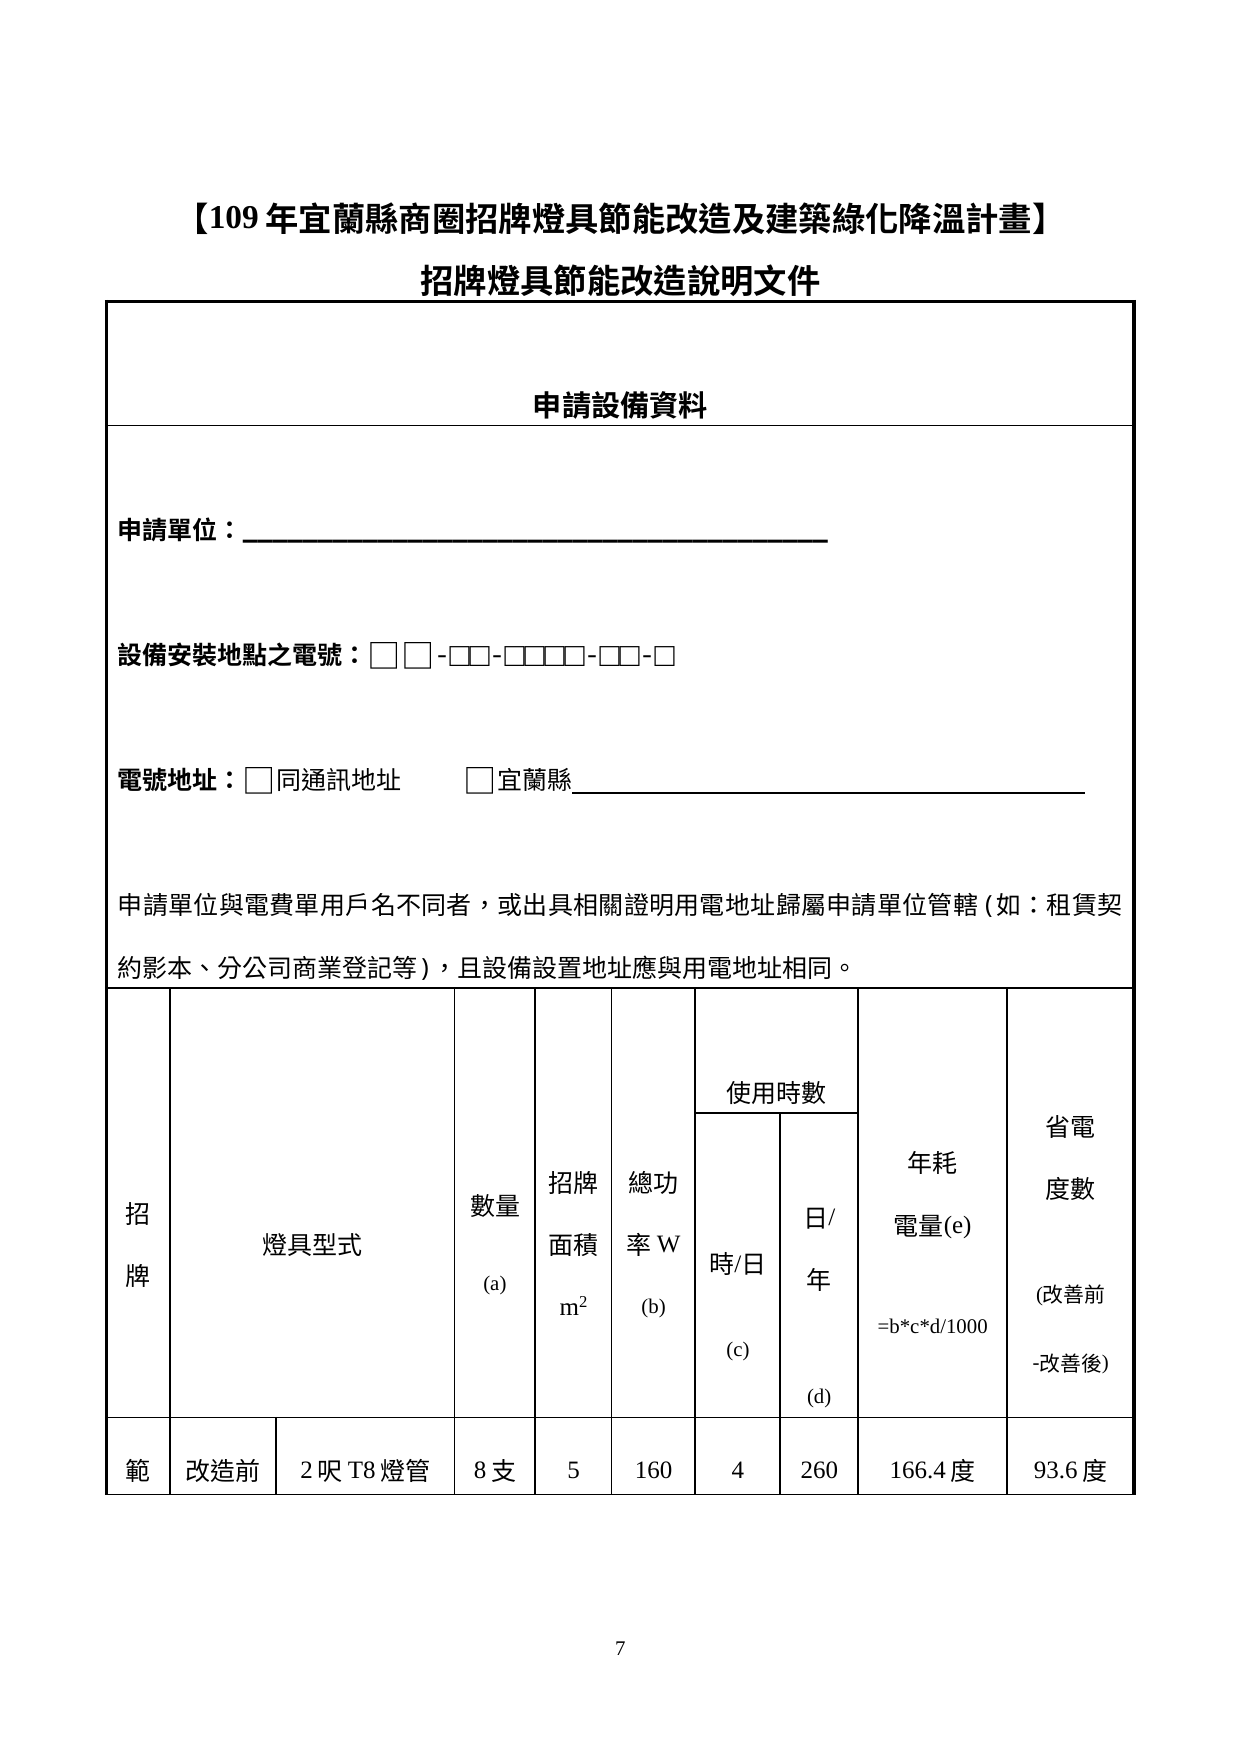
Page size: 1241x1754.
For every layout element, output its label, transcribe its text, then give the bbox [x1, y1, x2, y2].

table_cell 使用時數 [696, 989, 857, 1112]
table_cell 5 [536, 1418, 611, 1494]
table_cell 總功率W (b) [612, 989, 694, 1417]
table_header 申請設備資料 [108, 303, 1132, 425]
table_cell 93.6度 [1008, 1418, 1132, 1494]
table_cell 改造前 [171, 1418, 275, 1494]
table_cell 時/日 (c) [696, 1114, 779, 1417]
table_cell 燈具型式 [171, 989, 454, 1417]
table_cell 範 [108, 1418, 169, 1494]
table_cell 260 [781, 1418, 857, 1494]
table_cell 省電 度數 (改善前 -改善後) [1008, 989, 1132, 1417]
table_cell 166.4度 [859, 1418, 1006, 1494]
table_cell 年耗 電量(e) =b*c*d/1000 [859, 989, 1006, 1417]
table_cell 申請單位：_______________________________________ 設備安裝地點之電號：□□-□□-□□□□-□□-□ 電號地址：□同通訊地址 □宜蘭縣 申請單位與電費單用戶名不同者，或出具相關證明用電地址歸屬申請單位管轄(如：租賃契約影本、分公司商業登記等)，且設備設置地址應與用電地址相同。 [108, 426, 1132, 987]
table_cell 4 [696, 1418, 779, 1494]
table_cell 160 [612, 1418, 694, 1494]
table_cell 日/年 (d) [781, 1114, 857, 1417]
table_cell 招牌 [108, 989, 169, 1417]
table_cell 招牌面積m2 [536, 989, 611, 1417]
text 【109年宜蘭縣商圈招牌燈具節能改造及建築綠化降溫計畫】 [106, 175, 1134, 237]
table_cell 數量 (a) [455, 989, 534, 1417]
text 招牌燈具節能改造說明文件 [106, 237, 1134, 300]
table_cell 2呎T8燈管 [277, 1418, 454, 1494]
table_cell 8支 [455, 1418, 534, 1494]
